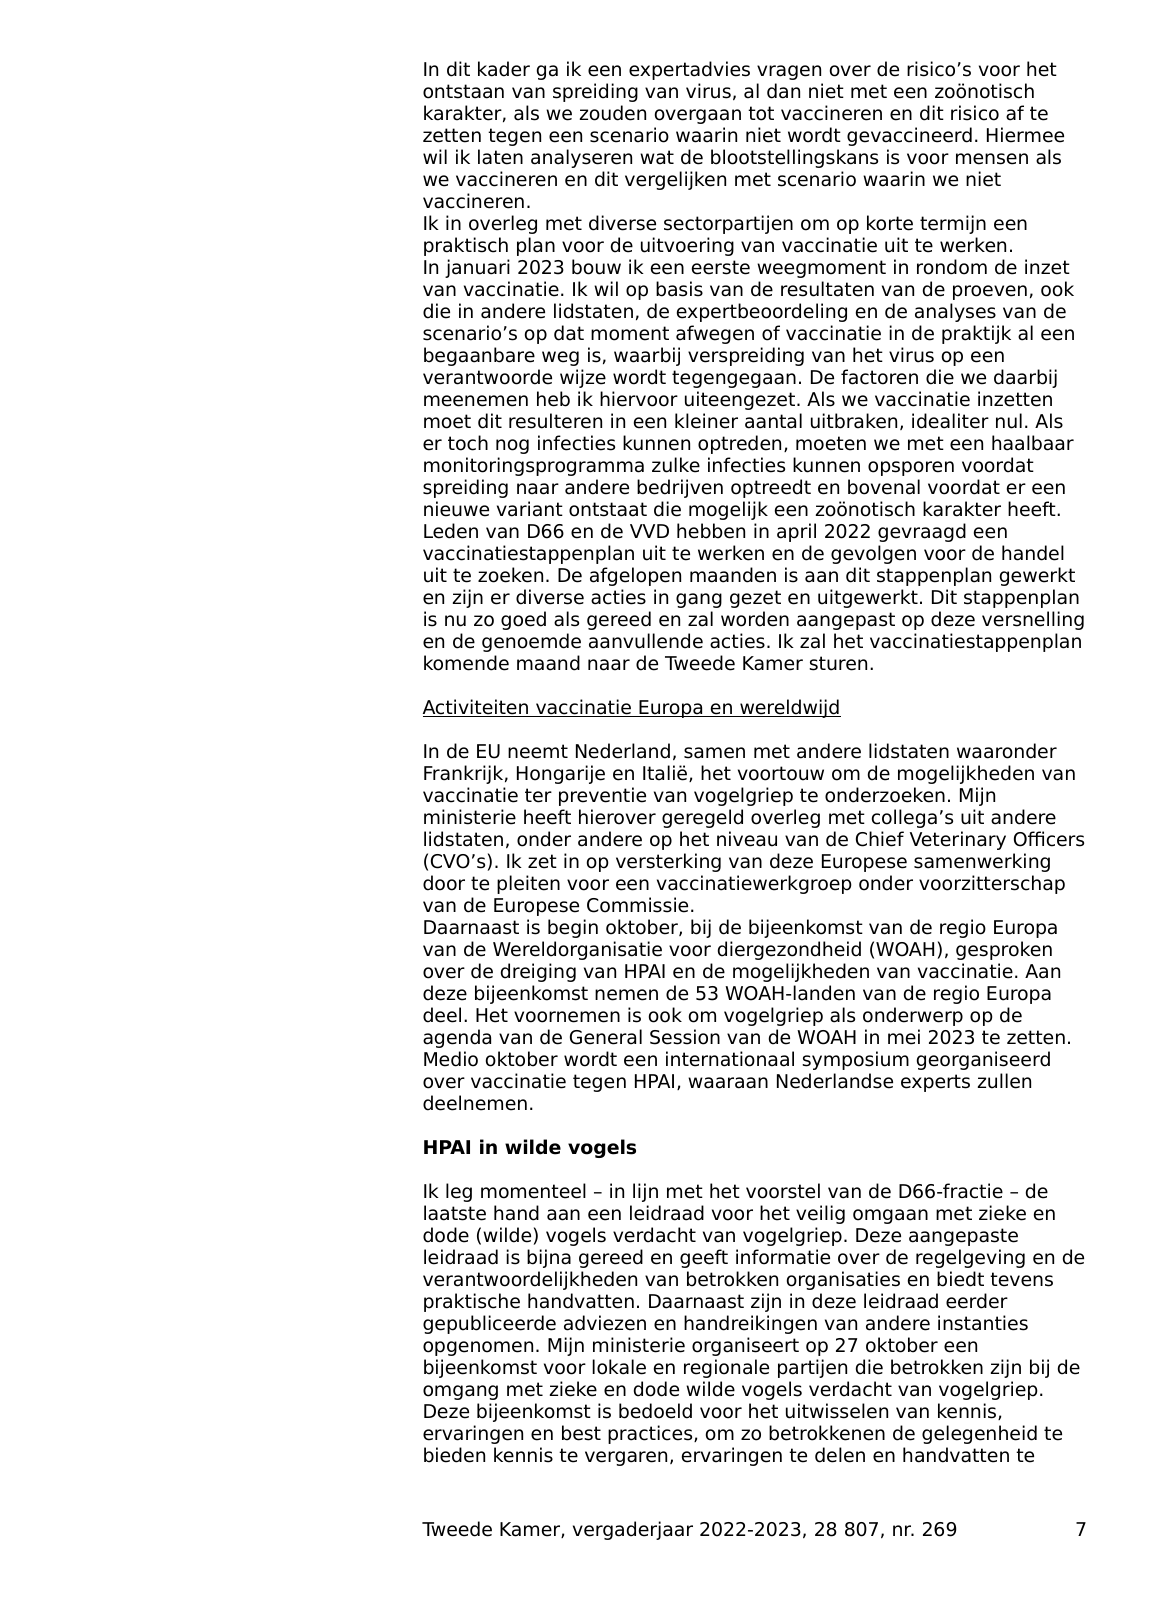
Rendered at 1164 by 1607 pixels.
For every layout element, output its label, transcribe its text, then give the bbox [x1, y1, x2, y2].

text Ik leg momenteel – in lijn met het voorstel van de D66-fractie – de laatste hand aan een leidraad voor het veilig omgaan met zieke en dode (wilde) vogels verdacht van vogelgriep. Deze aangepaste leidraad is bijna gereed en geeft informatie over de regelgeving en de verantwoordelijkheden van betrokken organisaties en biedt tevens praktische handvatten. Daarnaast zijn in deze leidraad eerder gepubliceerde adviezen en handreikingen van andere instanties opgenomen. Mijn ministerie organiseert op 27 oktober een bijeenkomst voor lokale en regionale partijen die betrokken zijn bij de omgang met zieke en dode wilde vogels verdacht van vogelgriep. Deze bijeenkomst is bedoeld voor het uitwisselen van kennis, ervaringen en best practices, om zo betrokkenen de gelegenheid te bieden kennis te vergaren, ervaringen te delen en handvatten te [422, 1181, 1087, 1467]
text Daarnaast is begin oktober, bij de bijeenkomst van de regio Europa van de Wereldorganisatie voor diergezondheid (WOAH), gesproken over de dreiging van HPAI en de mogelijkheden van vaccinatie. Aan deze bijeenkomst nemen de 53 WOAH-landen van de regio Europa deel. Het voornemen is ook om vogelgriep als onderwerp op de agenda van de General Session van de WOAH in mei 2023 te zetten. Medio oktober wordt een internationaal symposium georganiseerd over vaccinatie tegen HPAI, waaraan Nederlandse experts zullen deelnemen. [422, 917, 1087, 1114]
text Leden van D66 en de VVD hebben in april 2022 gevraagd een vaccinatiestappenplan uit te werken en de gevolgen voor de handel uit te zoeken. De afgelopen maanden is aan dit stappenplan gewerkt en zijn er diverse acties in gang gezet en uitgewerkt. Dit stappenplan is nu zo goed als gereed en zal worden aangepast op deze versnelling en de genoemde aanvullende acties. Ik zal het vaccinatiestappenplan komende maand naar de Tweede Kamer sturen. [422, 521, 1087, 674]
text Ik in overleg met diverse sectorpartijen om op korte termijn een praktisch plan voor de uitvoering van vaccinatie uit te werken. [422, 213, 1087, 257]
text In januari 2023 bouw ik een eerste weegmoment in rondom de inzet van vaccinatie. Ik wil op basis van de resultaten van de proeven, ook die in andere lidstaten, de expertbeoordeling en de analyses van de scenario’s op dat moment afwegen of vaccinatie in de praktijk al een begaanbare weg is, waarbij verspreiding van het virus op een verantwoorde wijze wordt tegengegaan. De factoren die we daarbij meenemen heb ik hiervoor uiteengezet. Als we vaccinatie inzetten moet dit resulteren in een kleiner aantal uitbraken, idealiter nul. Als er toch nog infecties kunnen optreden, moeten we met een haalbaar monitoringsprogramma zulke infecties kunnen opsporen voordat spreiding naar andere bedrijven optreedt en bovenal voordat er een nieuwe variant ontstaat die mogelijk een zoönotisch karakter heeft. [422, 257, 1087, 521]
subtitle Activiteiten vaccinatie Europa en wereldwijd [422, 697, 1087, 719]
text In de EU neemt Nederland, samen met andere lidstaten waaronder Frankrijk, Hongarije en Italië, het voortouw om de mogelijkheden van vaccinatie ter preventie van vogelgriep te onderzoeken. Mijn ministerie heeft hierover geregeld overleg met collega’s uit andere lidstaten, onder andere op het niveau van de Chief Veterinary Officers (CVO’s). Ik zet in op versterking van deze Europese samenwerking door te pleiten voor een vaccinatiewerkgroep onder voorzitterschap van de Europese Commissie. [422, 741, 1087, 917]
text In dit kader ga ik een expertadvies vragen over de risico’s voor het ontstaan van spreiding van virus, al dan niet met een zoönotisch karakter, als we zouden overgaan tot vaccineren en dit risico af te zetten tegen een scenario waarin niet wordt gevaccineerd. Hiermee wil ik laten analyseren wat de blootstellingskans is voor mensen als we vaccineren en dit vergelijken met scenario waarin we niet vaccineren. [422, 59, 1087, 213]
subtitle HPAI in wilde vogels [422, 1137, 1087, 1159]
